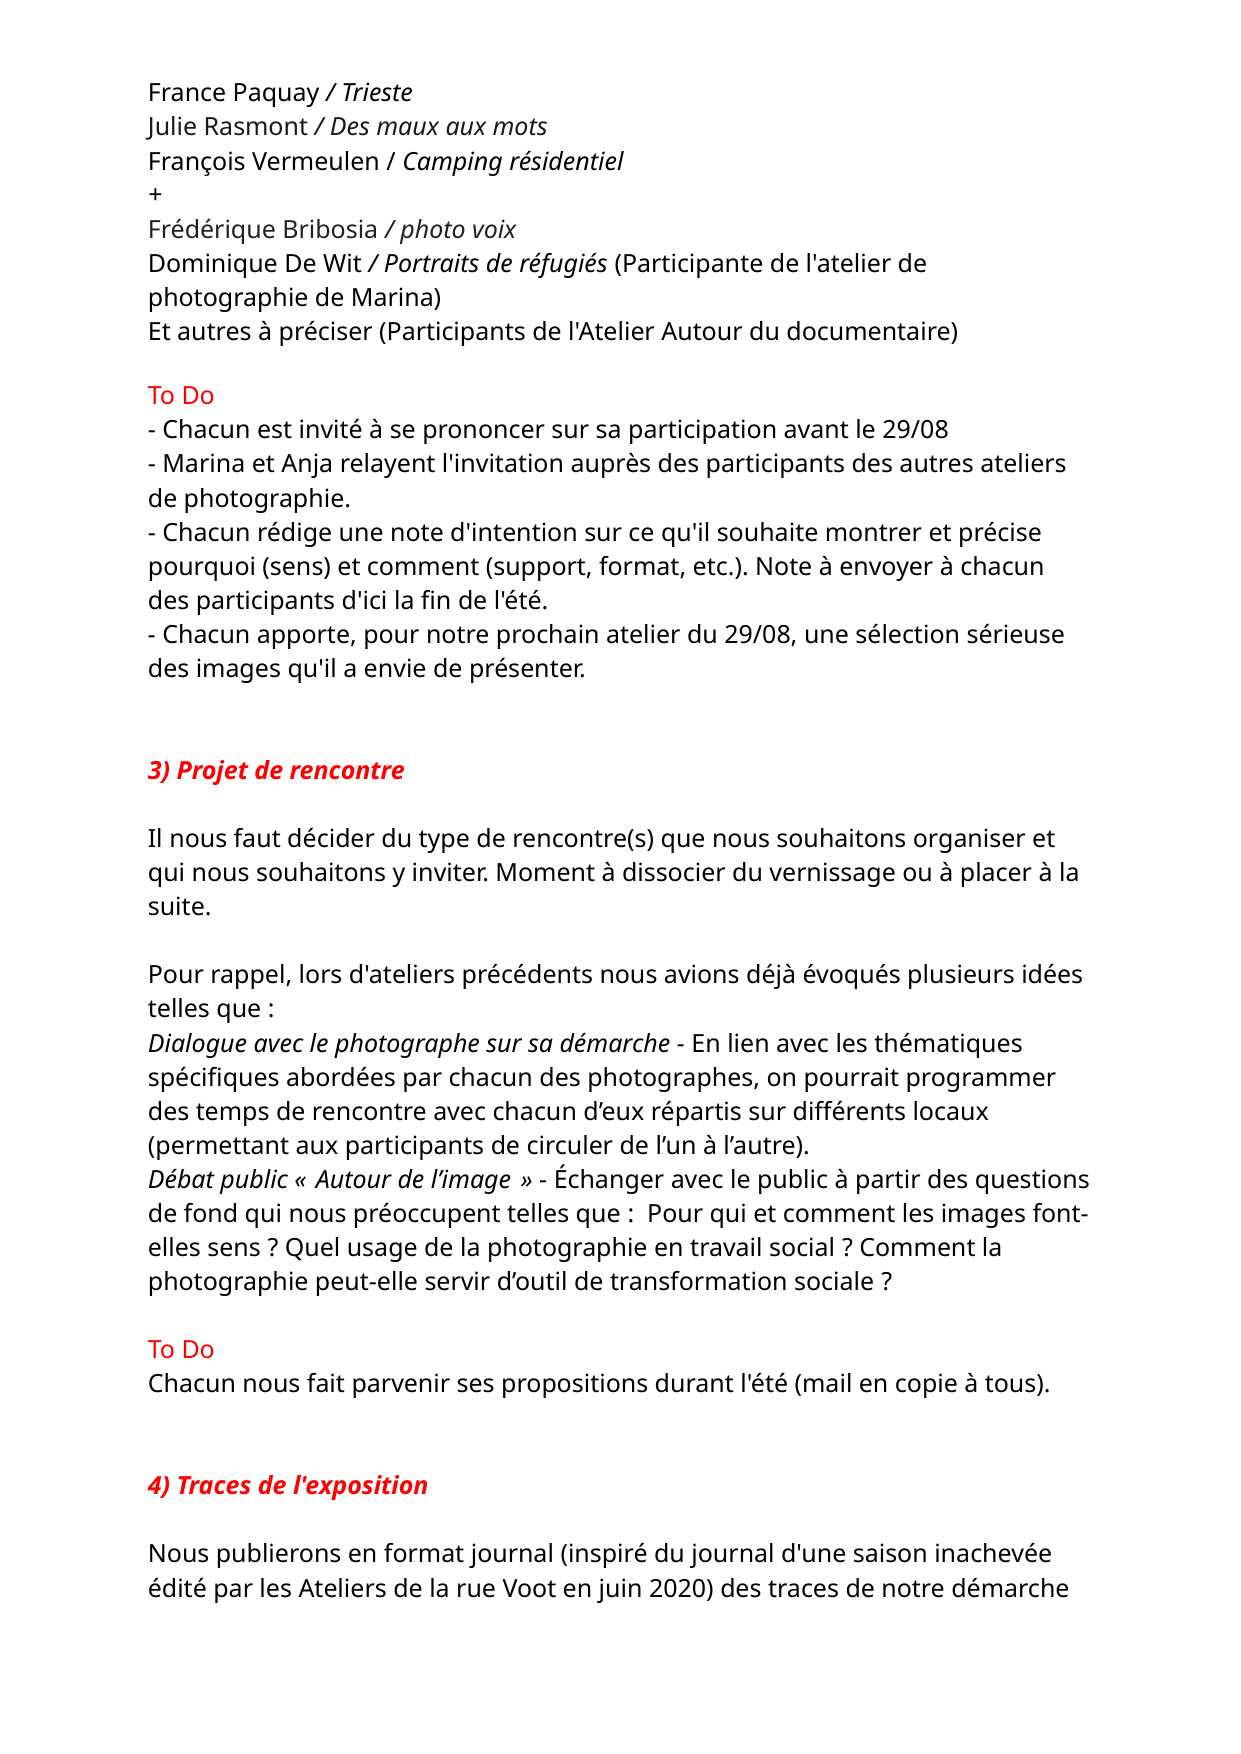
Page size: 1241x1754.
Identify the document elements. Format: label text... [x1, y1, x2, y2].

text Et autres à préciser (Participants de l'Atelier Autour du documentaire) [148, 313, 1093, 347]
text 3) Projet de rencontre [148, 753, 1093, 787]
text France Paquay / Trieste [148, 75, 1093, 109]
text - Chacun apporte, pour notre prochain atelier du 29/08, une sélection sérieuse des images qu'il a envie de présenter. [148, 616, 1093, 684]
text Nous publierons en format journal (inspiré du journal d'une saison inachevée édité par les Ateliers de la rue Voot en juin 2020) des traces de notre démarche [148, 1536, 1093, 1604]
text + [148, 177, 1093, 211]
text - Marina et Anja relayent l'invitation auprès des participants des autres ateliers de photographie. [148, 446, 1093, 514]
text Dominique De Wit / Portraits de réfugiés (Participante de l'atelier de photographie de Marina) [148, 245, 1093, 313]
text To Do [148, 1332, 1093, 1366]
text Débat public « Autour de l’image » - Échanger avec le public à partir des questions de fond qui nous préoccupent telles que : Pour qui et comment les images font-elles sens ? Quel usage de la photographie en travail social ? Comment la photographie peut-elle servir d’outil de transformation sociale ? [148, 1161, 1093, 1298]
text Chacun nous fait parvenir ses propositions durant l'été (mail en copie à tous). [148, 1366, 1093, 1400]
text Il nous faut décider du type de rencontre(s) que nous souhaitons organiser et qui nous souhaitons y inviter. Moment à dissocier du vernissage ou à placer à la suite. [148, 821, 1093, 923]
text - Chacun rédige une note d'intention sur ce qu'il souhaite montrer et précise pourquoi (sens) et comment (support, format, etc.). Note à envoyer à chacun des participants d'ici la fin de l'été. [148, 514, 1093, 616]
text Pour rappel, lors d'ateliers précédents nous avions déjà évoqués plusieurs idées telles que : [148, 957, 1093, 1025]
text Julie Rasmont / Des maux aux mots [148, 109, 1093, 143]
text - Chacun est invité à se prononcer sur sa participation avant le 29/08 [148, 412, 1093, 446]
text Dialogue avec le photographe sur sa démarche - En lien avec les thématiques spécifiques abordées par chacun des photographes, on pourrait programmer des temps de rencontre avec chacun d’eux répartis sur différents locaux (permettant aux participants de circuler de l’un à l’autre). [148, 1025, 1093, 1161]
text Frédérique Bribosia / photo voix [148, 211, 1093, 245]
text François Vermeulen / Camping résidentiel [148, 143, 1093, 177]
text 4) Traces de l'exposition [148, 1468, 1093, 1502]
text To Do [148, 378, 1093, 412]
